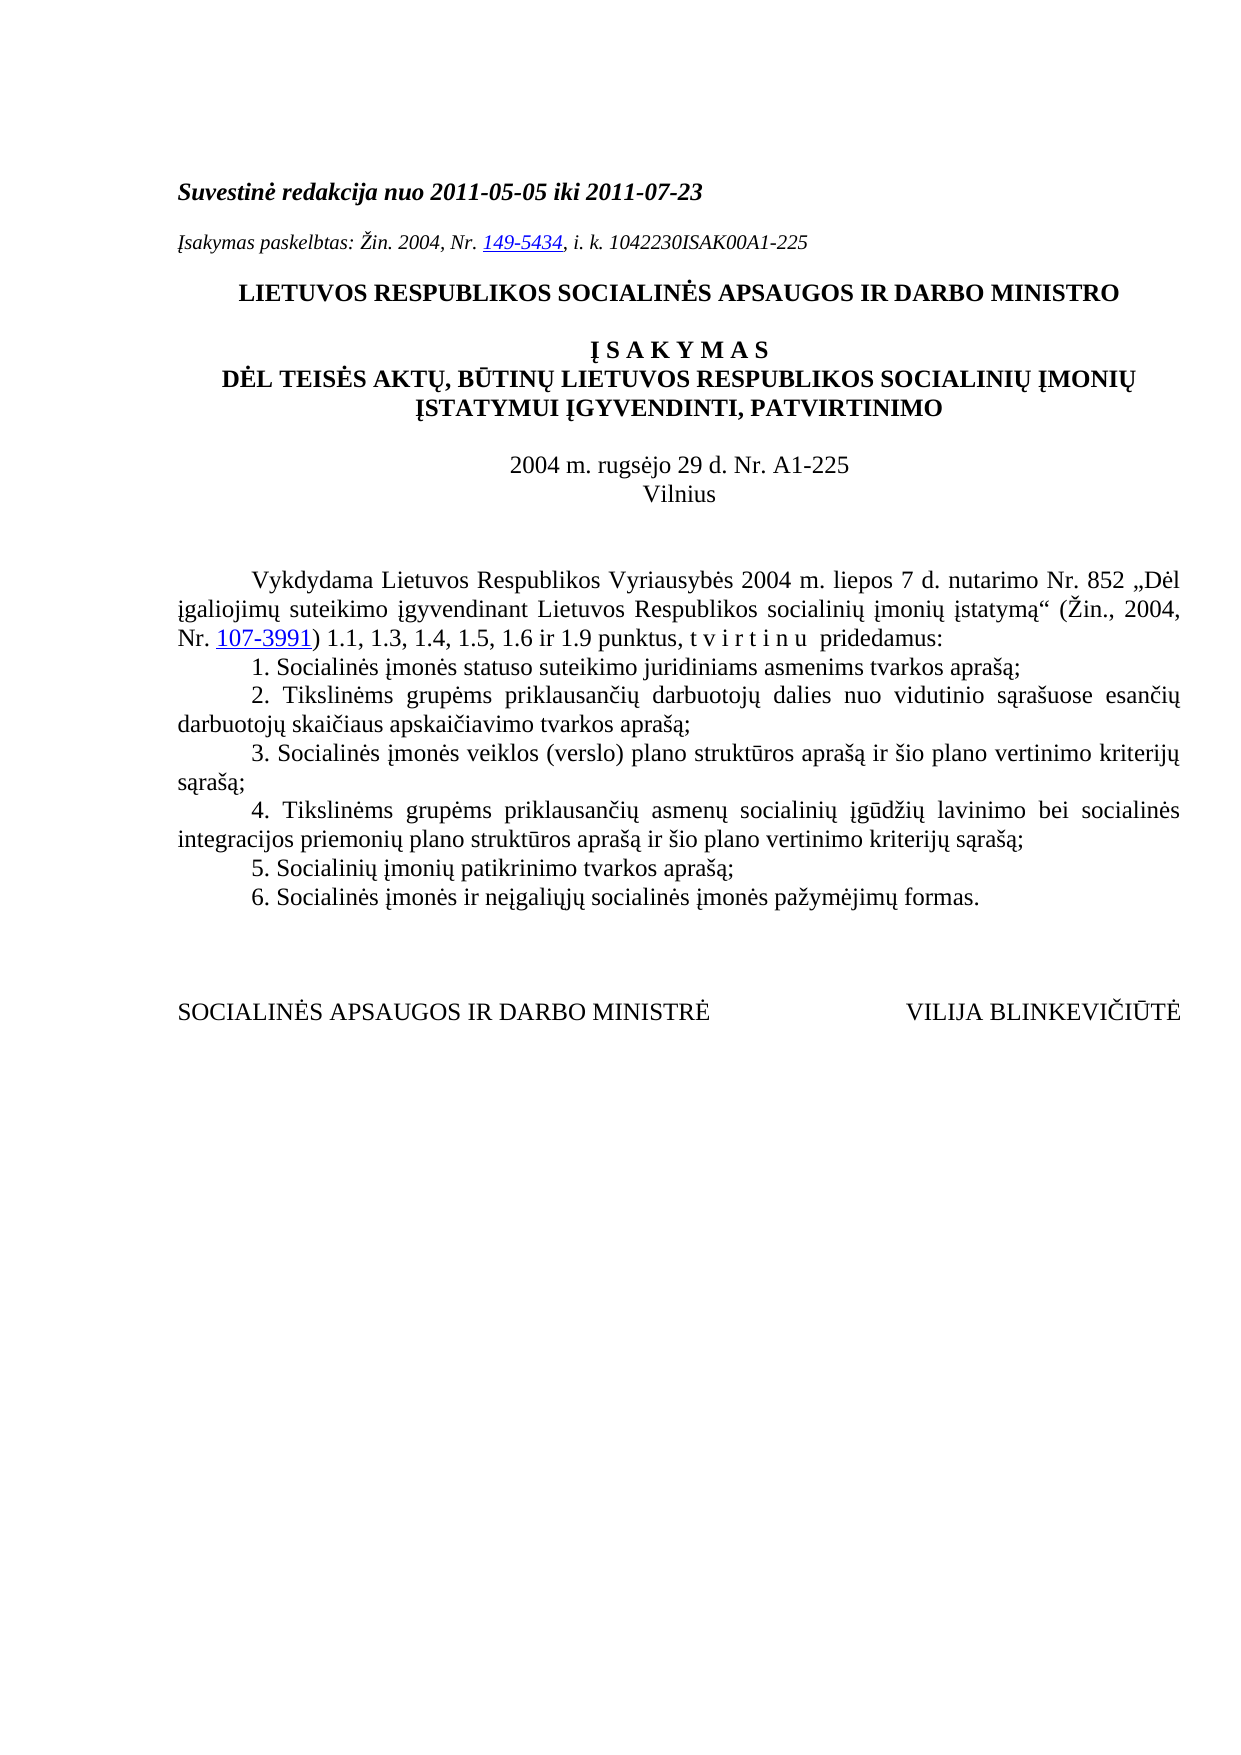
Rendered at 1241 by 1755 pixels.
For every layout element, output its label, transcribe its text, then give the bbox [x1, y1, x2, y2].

text LIETUVOS RESPUBLIKOS SOCIALINĖS APSAUGOS IR DARBO MINISTRO [177, 278, 1181, 307]
text SOCIALINĖS APSAUGOS IR DARBO MINISTRĖ VILIJA BLINKEVIČIŪTĖ [177, 997, 1181, 1026]
text 2. Tikslinėms grupėms priklausančių darbuotojų dalies nuo vidutinio sąrašuose esančių darbuotojų skaičiaus apskaičiavimo tvarkos aprašą; [177, 681, 1181, 738]
text 6. Socialinės įmonės ir neįgaliųjų socialinės įmonės pažymėjimų formas. [177, 882, 1181, 911]
text Vykdydama Lietuvos Respublikos Vyriausybės 2004 m. liepos 7 d. nutarimo Nr. 852 „Dėl įgaliojimų suteikimo įgyvendinant Lietuvos Respublikos socialinių įmonių įstatymą“ (Žin., 2004, Nr. 107-3991) 1.1, 1.3, 1.4, 1.5, 1.6 ir 1.9 punktus, tvirtinu pridedamus: [177, 566, 1181, 652]
text Vilnius [177, 479, 1181, 508]
text DĖL TEISĖS AKTŲ, BŪTINŲ LIETUVOS RESPUBLIKOS SOCIALINIŲ ĮMONIŲ ĮSTATYMUI ĮGYVENDINTI, PATVIRTINIMO [177, 364, 1181, 422]
text 1. Socialinės įmonės statuso suteikimo juridiniams asmenims tvarkos aprašą; [177, 652, 1181, 681]
text 2004 m. rugsėjo 29 d. Nr. A1-225 [177, 451, 1181, 479]
text Suvestinė redakcija nuo 2011-05-05 iki 2011-07-23 [177, 177, 1181, 206]
text Įsakymas paskelbtas: Žin. 2004, Nr. 149-5434, i. k. 1042230ISAK00A1-225 [177, 230, 1181, 254]
text Į S A K Y M A S [177, 336, 1181, 364]
text 3. Socialinės įmonės veiklos (verslo) plano struktūros aprašą ir šio plano vertinimo kriterijų sąrašą; [177, 738, 1181, 796]
text 5. Socialinių įmonių patikrinimo tvarkos aprašą; [177, 853, 1181, 882]
text 4. Tikslinėms grupėms priklausančių asmenų socialinių įgūdžių lavinimo bei socialinės integracijos priemonių plano struktūros aprašą ir šio plano vertinimo kriterijų sąrašą; [177, 796, 1181, 853]
